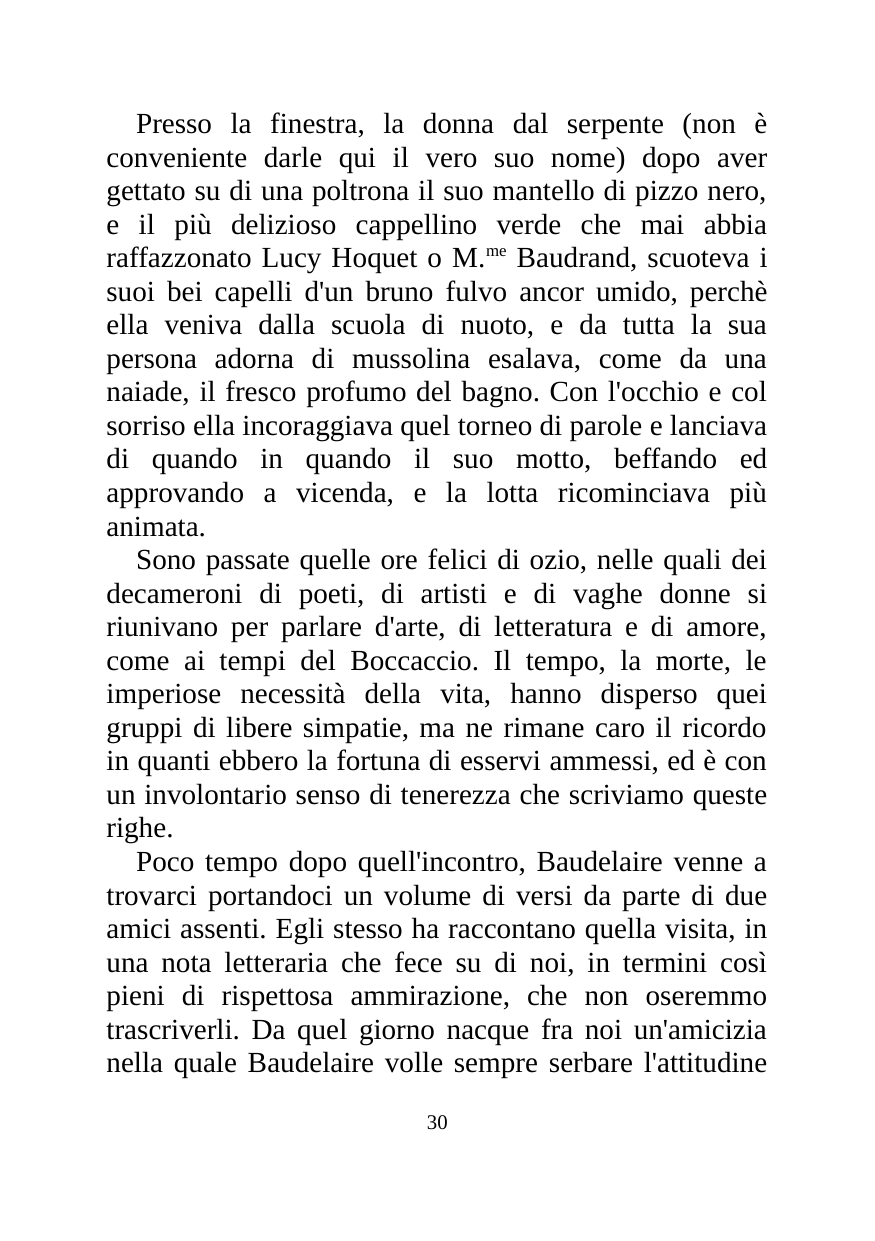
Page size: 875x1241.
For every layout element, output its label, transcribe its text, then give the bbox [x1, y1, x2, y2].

text Poco tempo dopo quell'incontro, Baudelaire venne a trovarci portandoci un volume di versi da parte di due amici assenti. Egli stesso ha raccontano quella visita, in una nota letteraria che fece su di noi, in termini così pieni di rispettosa ammirazione, che non oseremmo trascriverli. Da quel giorno nacque fra noi un'amicizia nella quale Baudelaire volle sempre serbare l'attitudine [106, 844, 768, 1079]
text Sono passate quelle ore felici di ozio, nelle quali dei decameroni di poeti, di artisti e di vaghe donne si riunivano per parlare d'arte, di letteratura e di amore, come ai tempi del Boccaccio. Il tempo, la morte, le imperiose necessità della vita, hanno disperso quei gruppi di libere simpatie, ma ne rimane caro il ricordo in quanti ebbero la fortuna di esservi ammessi, ed è con un involontario senso di tenerezza che scriviamo queste righe. [106, 542, 768, 844]
text Presso la finestra, la donna dal serpente (non è conveniente darle qui il vero suo nome) dopo aver gettato su di una poltrona il suo mantello di pizzo nero, e il più delizioso cappellino verde che mai abbia raffazzonato Lucy Hoquet o M.me Baudrand, scuoteva i suoi bei capelli d'un bruno fulvo ancor umido, perchè ella veniva dalla scuola di nuoto, e da tutta la sua persona adorna di mussolina esalava, come da una naiade, il fresco profumo del bagno. Con l'occhio e col sorriso ella incoraggiava quel torneo di parole e lanciava di quando in quando il suo motto, beffando ed approvando a vicenda, e la lotta ricominciava più animata. [106, 106, 768, 542]
